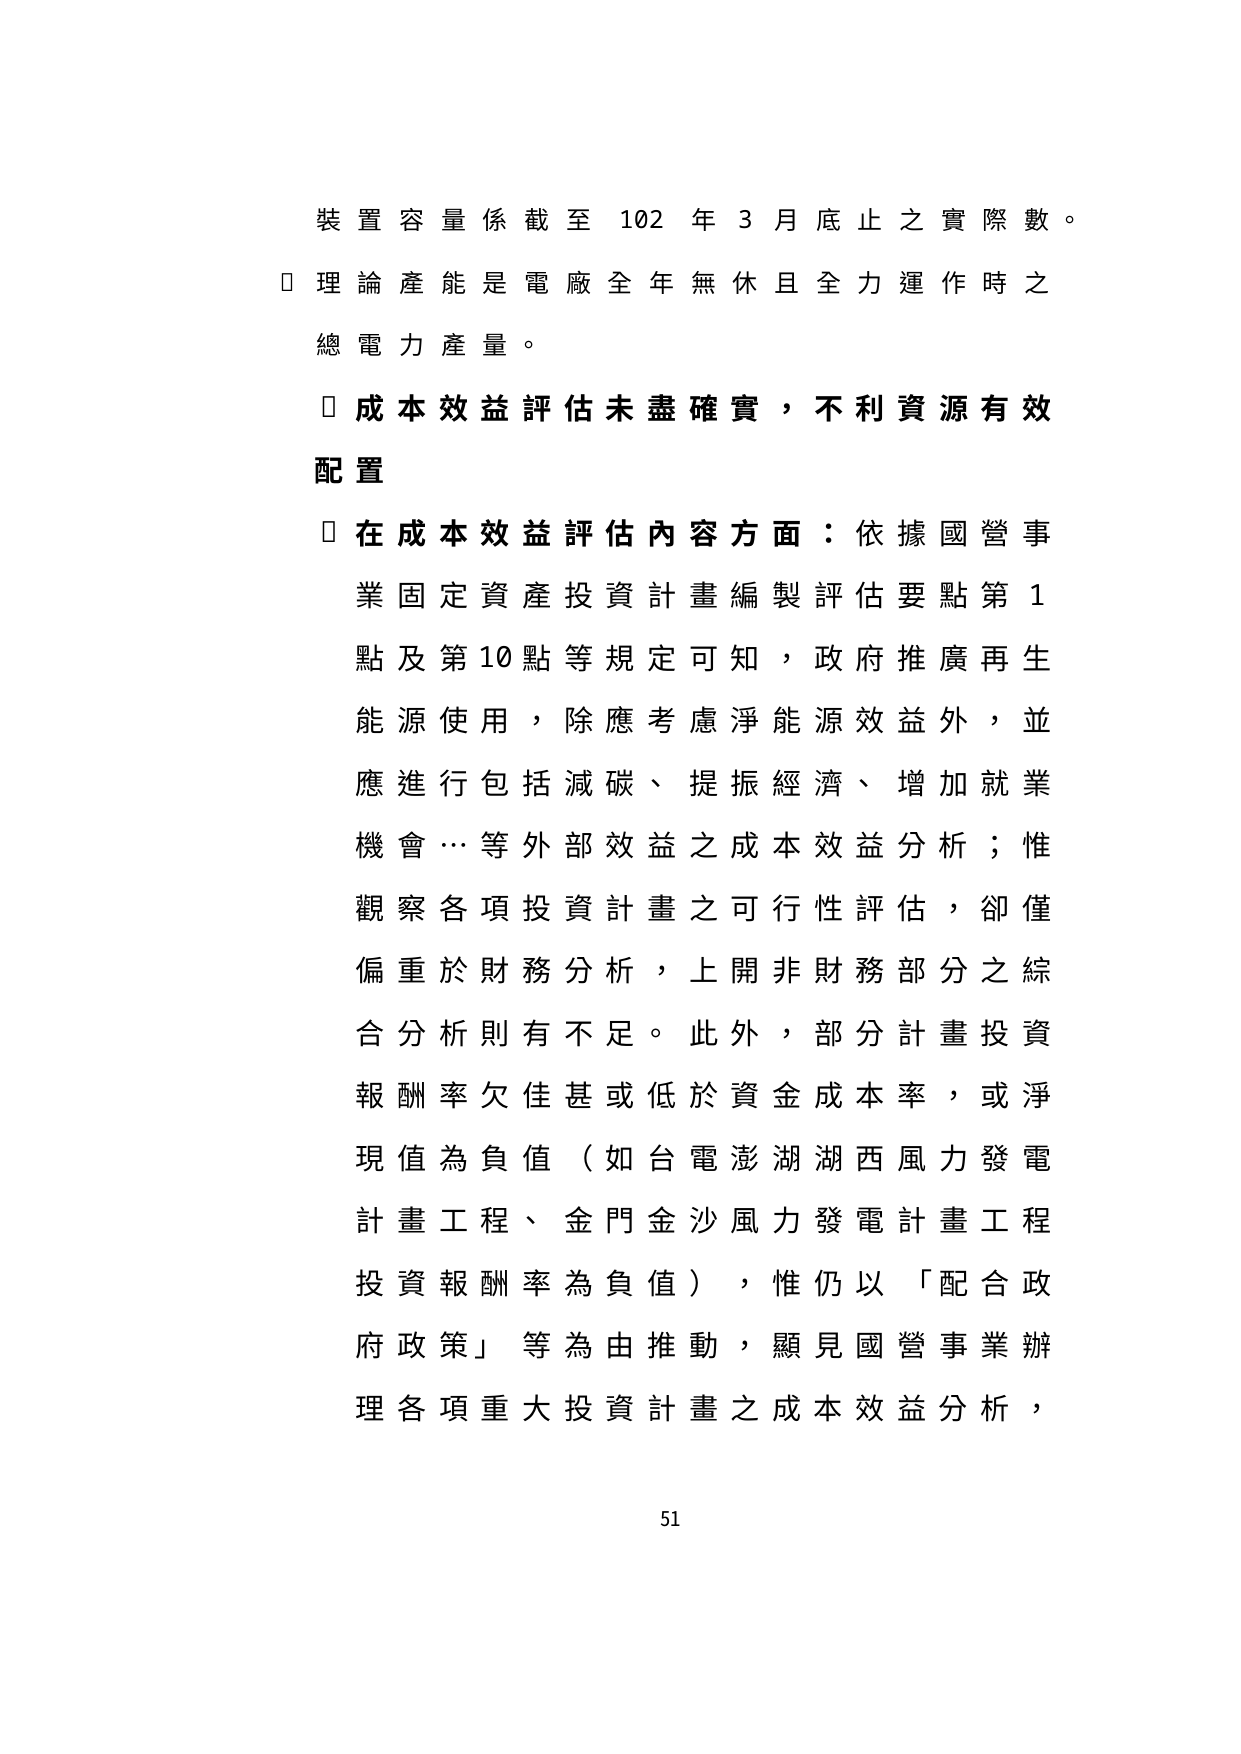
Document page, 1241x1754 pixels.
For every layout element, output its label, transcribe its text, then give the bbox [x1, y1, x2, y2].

text ※註：1.資料來源，經濟部能源局網站。淨發購電量係截至102年1-3月止累計實際數，裝置容量係截至102年3月底止之實際數。 [183, 177, 1058, 240]
text 成本效益評估未盡確實，不利資源有效配置 [271, 365, 1058, 490]
text 理論產能是電廠全年無休且全力運作時之總電力產量。 [256, 240, 1058, 365]
text 在成本效益評估內容方面：依據國營事業固定資產投資計畫編製評估要點第1點及第10點等規定可知，政府推廣再生能源使用，除應考慮淨能源效益外，並應進行包括減碳、提振經濟、增加就業機會…等外部效益之成本效益分析；惟觀察各項投資計畫之可行性評估，卻僅偏重於財務分析，上開非財務部分之綜合分析則有不足。此外，部分計畫投資報酬率欠佳甚或低於資金成本率，或淨現值為負值（如台電澎湖湖西風力發電計畫工程、金門金沙風力發電計畫工程投資報酬率為負值），惟仍以「配合政府政策」等為由推動，顯見國營事業辦理各項重大投資計畫之成本效益分析， [301, 490, 1058, 1427]
